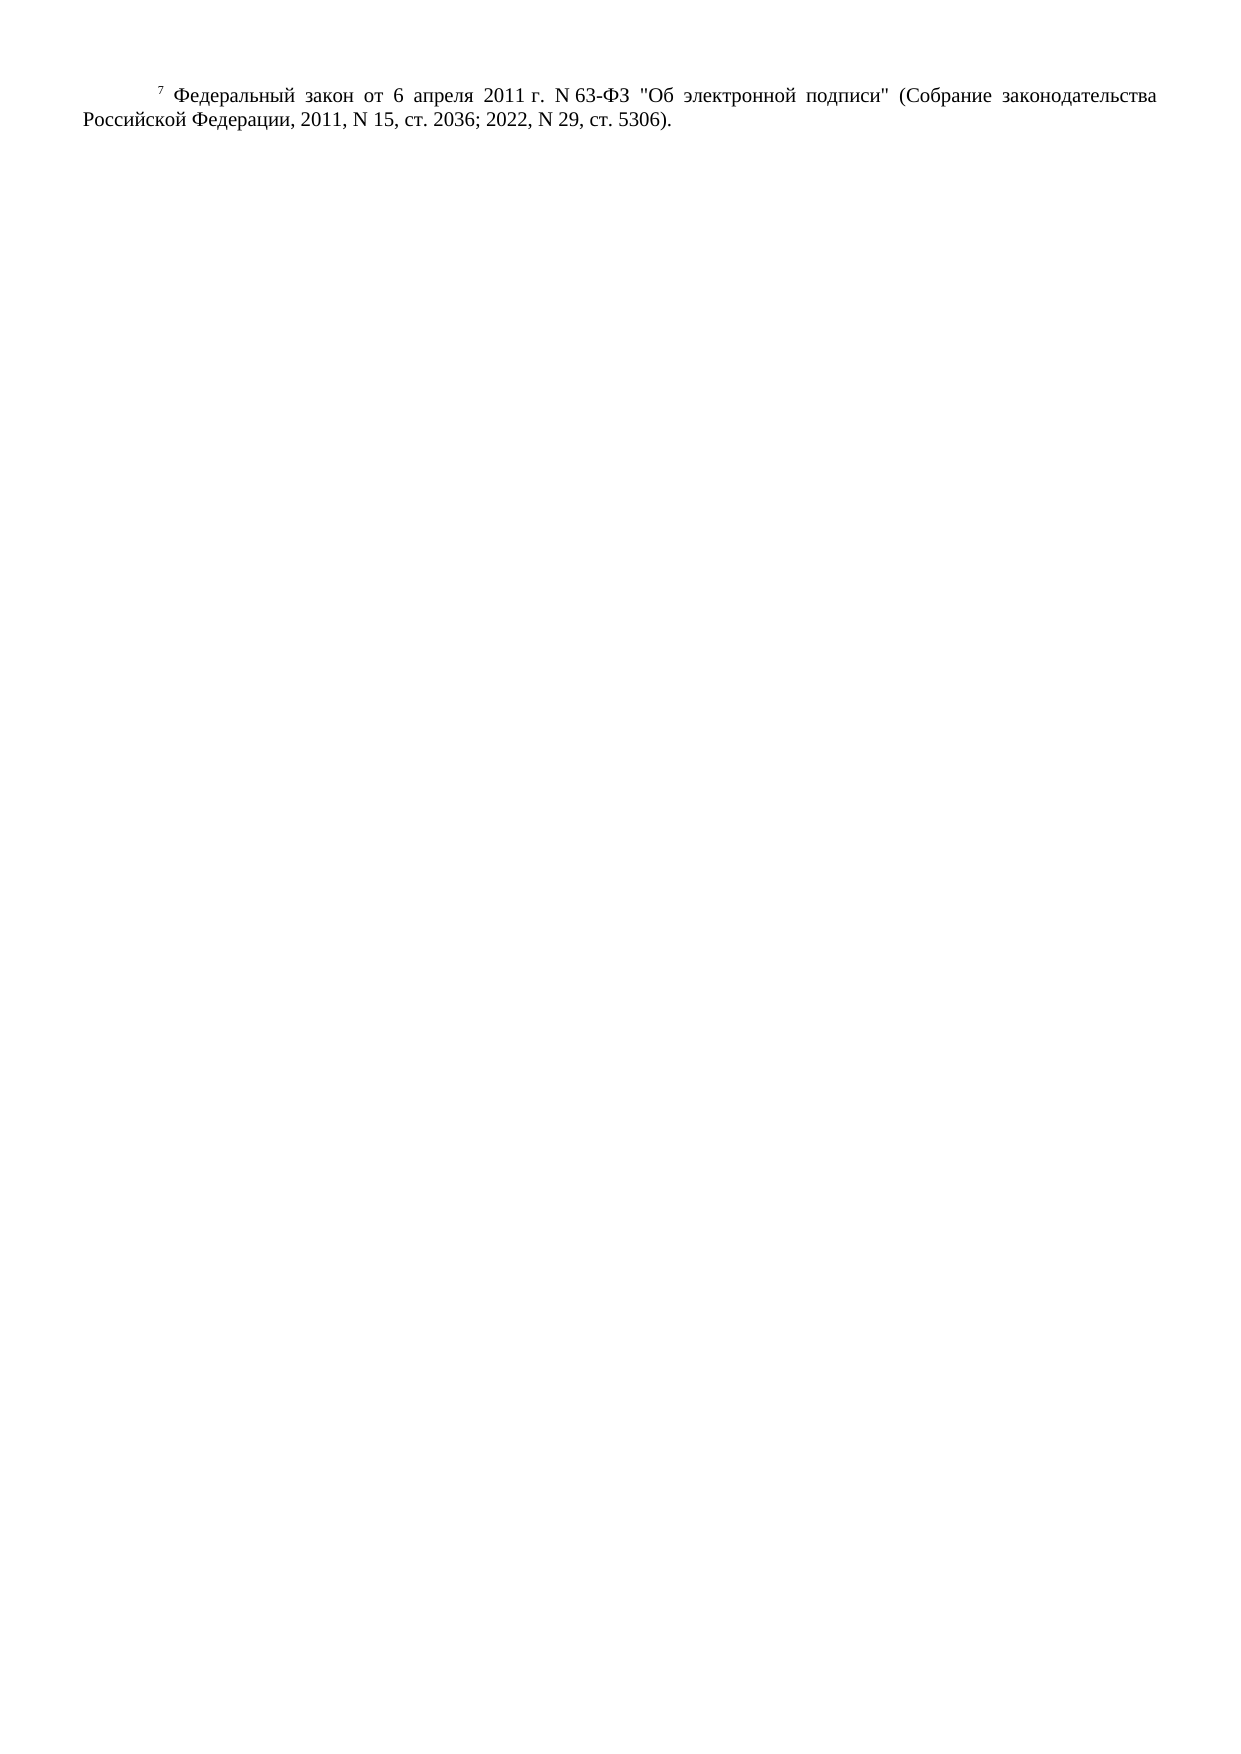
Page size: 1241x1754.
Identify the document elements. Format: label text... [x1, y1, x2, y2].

text 7 Федеральный закон от 6 апреля 2011 г. N 63-ФЗ "Об электронной подписи" (Собрание законодательства Российской Федерации, 2011, N 15, ст. 2036; 2022, N 29, ст. 5306). [83, 83, 1157, 131]
